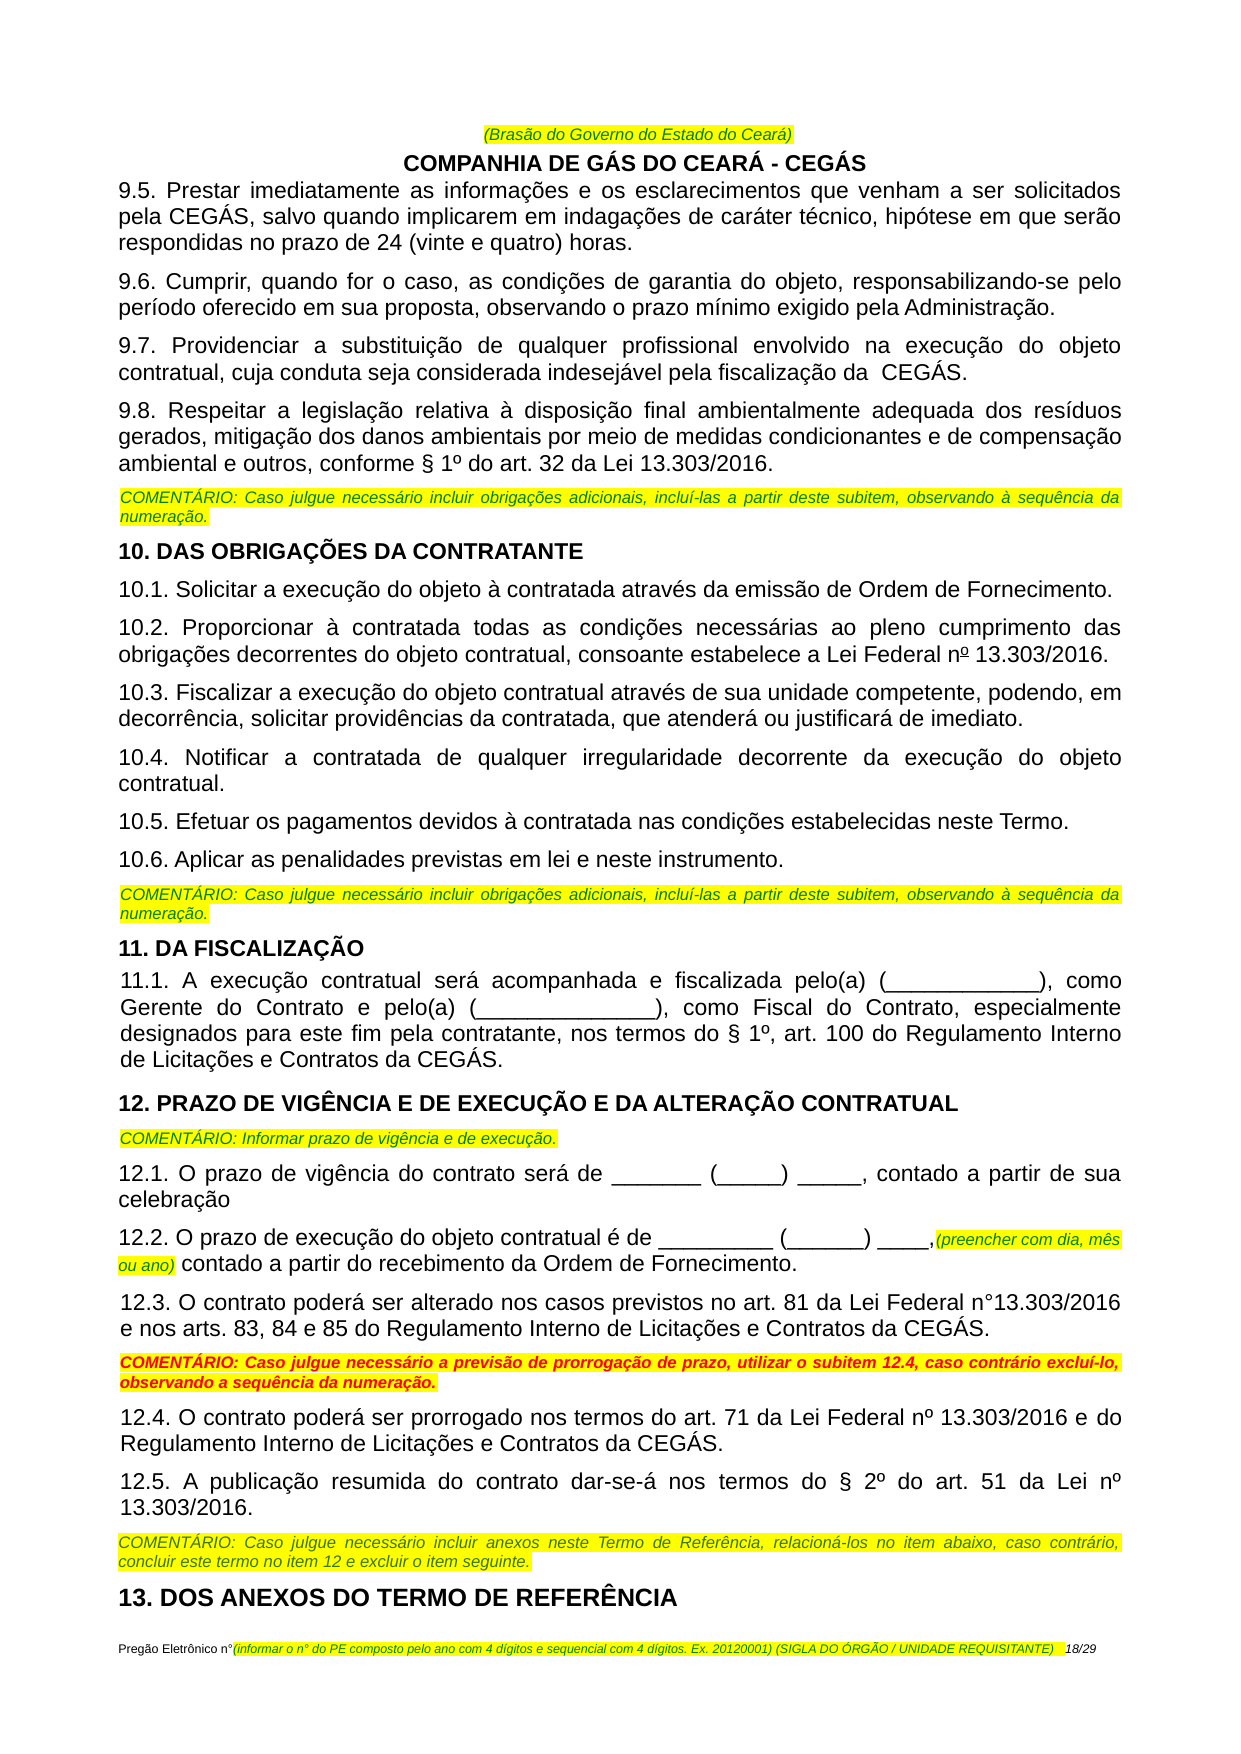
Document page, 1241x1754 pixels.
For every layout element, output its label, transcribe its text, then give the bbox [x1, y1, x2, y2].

text COMENTÁRIO: Caso julgue necessário incluir obrigações adicionais, incluí-las a partir deste subitem, observando à sequência da numeração. [120, 488, 1122, 526]
text 10.2. Proporcionar à contratada todas as condições necessárias ao pleno cumprimento das obrigações decorrentes do objeto contratual, consoante estabelece a Lei Federal no 13.303/2016. [118, 614, 1122, 667]
text 11. DA FISCALIZAÇÃO [118, 935, 1122, 961]
text 10.3. Fiscalizar a execução do objeto contratual através de sua unidade competente, podendo, em decorrência, solicitar providências da contratada, que atenderá ou justificará de imediato. [118, 679, 1122, 732]
text 9.7. Providenciar a substituição de qualquer profissional envolvido na execução do objeto contratual, cuja conduta seja considerada indesejável pela fiscalização da CEGÁS. [118, 332, 1122, 385]
text 12.5. A publicação resumida do contrato dar-se-á nos termos do § 2º do art. 51 da Lei nº 13.303/2016. [119, 1468, 1122, 1521]
text 10.1. Solicitar a execução do objeto à contratada através da emissão de Ordem de Fornecimento. [118, 576, 1122, 602]
text 10.5. Efetuar os pagamentos devidos à contratada nas condições estabelecidas neste Termo. [118, 808, 1122, 834]
text 10. DAS OBRIGAÇÕES DA CONTRATANTE [118, 538, 1122, 564]
text 10.4. Notificar a contratada de qualquer irregularidade decorrente da execução do objeto contratual. [118, 743, 1122, 796]
text 12. PRAZO DE VIGÊNCIA E DE EXECUÇÃO E DA ALTERAÇÃO CONTRATUAL [118, 1090, 1122, 1117]
text 9.5. Prestar imediatamente as informações e os esclarecimentos que venham a ser solicitados pela CEGÁS, salvo quando implicarem em indagações de caráter técnico, hipótese em que serão respondidas no prazo de 24 (vinte e quatro) horas. [118, 177, 1122, 256]
text COMENTÁRIO: Caso julgue necessário incluir obrigações adicionais, incluí-las a partir deste subitem, observando à sequência da numeração. [120, 884, 1122, 923]
text 13. DOS ANEXOS DO TERMO DE REFERÊNCIA [118, 1583, 1122, 1612]
text 11.1. A execução contratual será acompanhada e fiscalizada pelo(a) (____________), como Gerente do Contrato e pelo(a) (______________), como Fiscal do Contrato, especialmente designados para este fim pela contratante, nos termos do § 1º, art. 100 do Regulamento Interno de Licitações e Contratos da CEGÁS. [120, 967, 1122, 1072]
text 12.4. O contrato poderá ser prorrogado nos termos do art. 71 da Lei Federal nº 13.303/2016 e do Regulamento Interno de Licitações e Contratos da CEGÁS. [120, 1403, 1122, 1456]
text COMENTÁRIO: Informar prazo de vigência e de execução. [119, 1128, 1122, 1148]
text COMENTÁRIO: Caso julgue necessário a previsão de prorrogação de prazo, utilizar o subitem 12.4, caso contrário excluí-lo, observando a sequência da numeração. [119, 1353, 1122, 1392]
text 12.1. O prazo de vigência do contrato será de _______ (_____) _____, contado a partir de sua celebração [118, 1159, 1122, 1212]
text COMENTÁRIO: Caso julgue necessário incluir anexos neste Termo de Referência, relacioná-los no item abaixo, caso contrário, concluir este termo no item 12 e excluir o item seguinte. [118, 1533, 1122, 1571]
text 10.6. Aplicar as penalidades previstas em lei e neste instrumento. [118, 846, 1122, 873]
text 9.6. Cumprir, quando for o caso, as condições de garantia do objeto, responsabilizando-se pelo período oferecido em sua proposta, observando o prazo mínimo exigido pela Administração. [118, 268, 1122, 320]
text 9.8. Respeitar a legislação relativa à disposição final ambientalmente adequada dos resíduos gerados, mitigação dos danos ambientais por meio de medidas condicionantes e de compensação ambiental e outros, conforme § 1º do art. 32 da Lei 13.303/2016. [118, 397, 1122, 476]
text 12.2. O prazo de execução do objeto contratual é de _________ (______) ____,(preencher com dia, mês ou ano) contado a partir do recebimento da Ordem de Fornecimento. [118, 1224, 1122, 1277]
text 12.3. O contrato poderá ser alterado nos casos previstos no art. 81 da Lei Federal n°13.303/2016 e nos arts. 83, 84 e 85 do Regulamento Interno de Licitações e Contratos da CEGÁS. [120, 1289, 1122, 1341]
